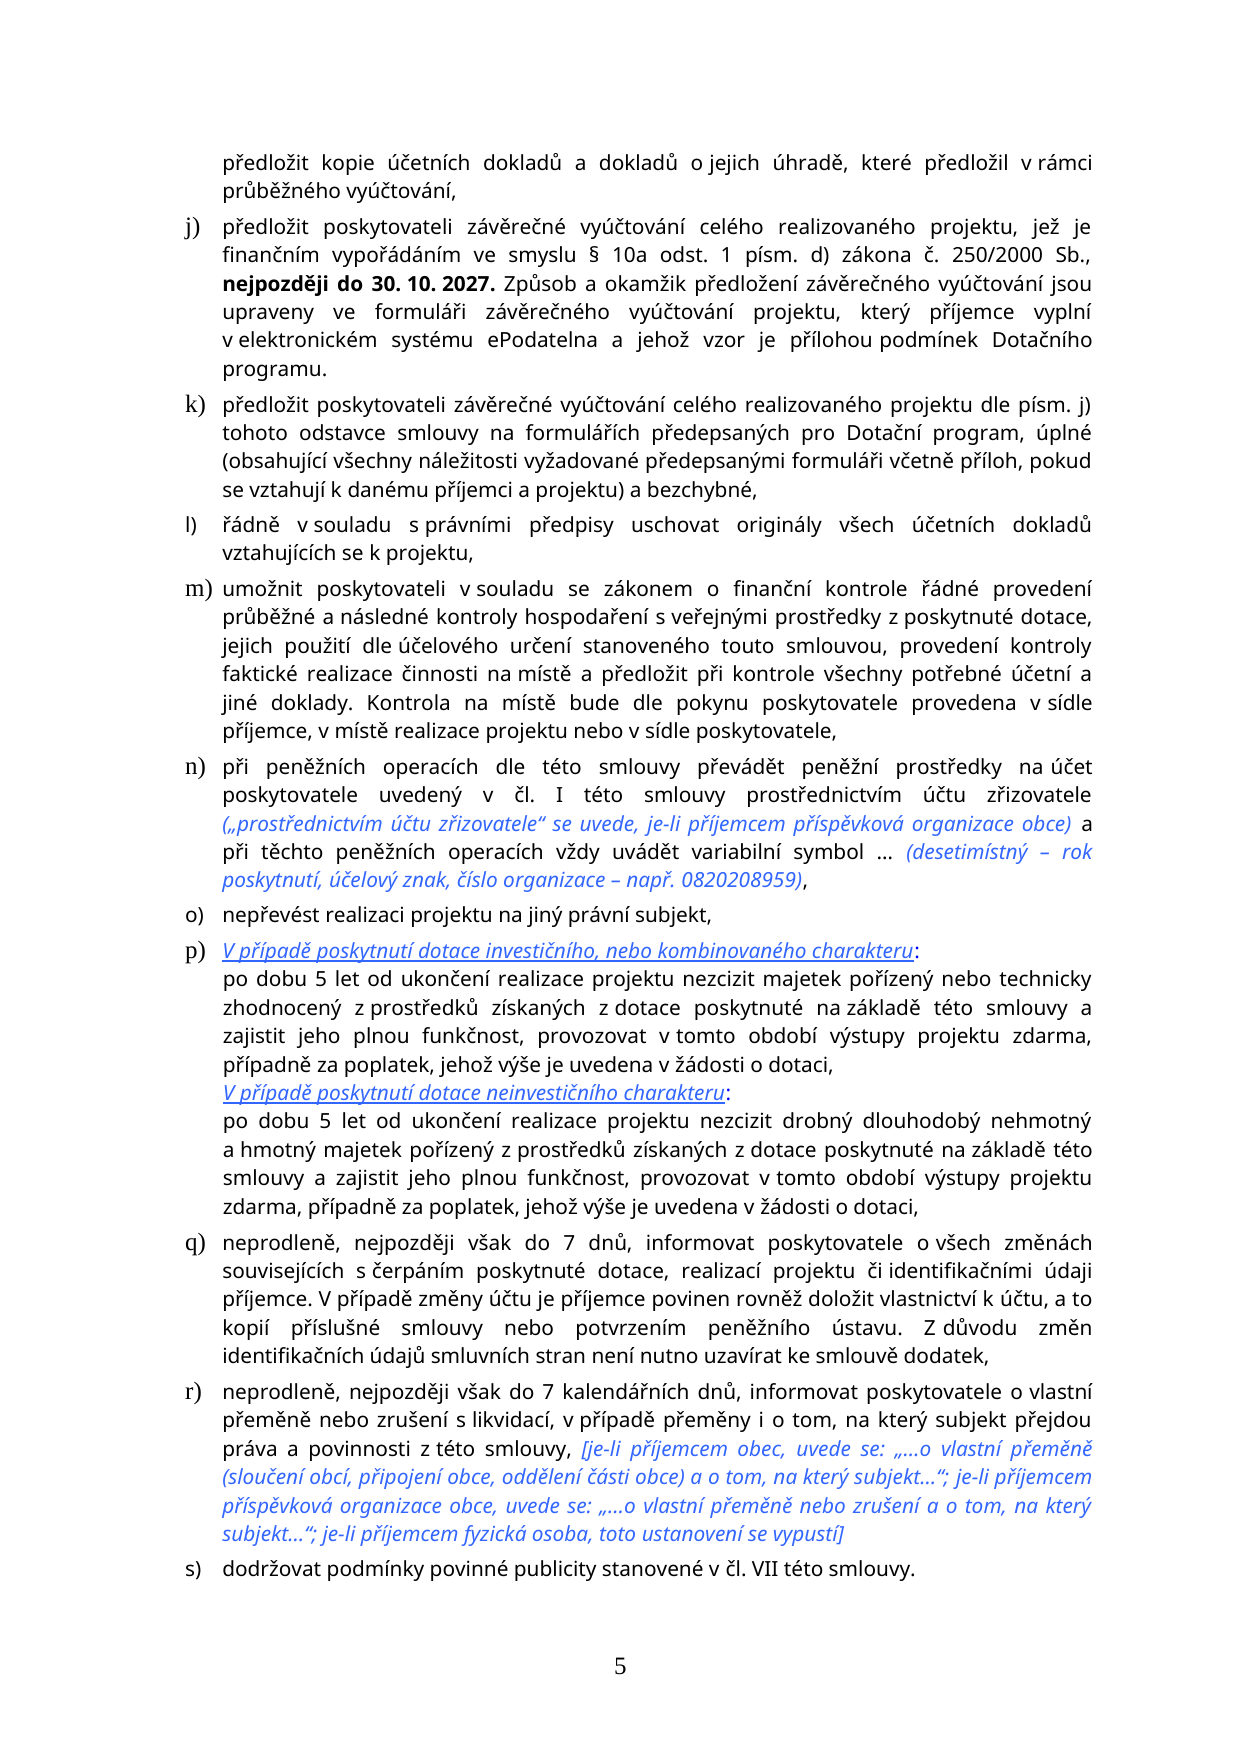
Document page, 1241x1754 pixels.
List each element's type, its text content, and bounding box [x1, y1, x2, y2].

list umožnit poskytovateli v souladu se zákonem o finanční kontrole řádné provedení průběžné a následné kontroly hospodaření s veřejnými prostředky z poskytnuté dotace, jejich použití dle účelového určení stanoveného touto smlouvou, provedení kontroly faktické realizace činnosti na místě a předložit při kontrole všechny potřebné účetní a jiné doklady. Kontrola na místě bude dle pokynu poskytovatele provedena v sídle příjemce, v místě realizace projektu nebo v sídle poskytovatele, [185, 573, 1092, 744]
list předložit poskytovateli závěrečné vyúčtování celého realizovaného projektu, jež je finančním vypořádáním ve smyslu § 10a odst. 1 písm. d) zákona č. 250/2000 Sb., nejpozději do 30. 10. 2027. Způsob a okamžik předložení závěrečného vyúčtování jsou upraveny ve formuláři závěrečného vyúčtování projektu, který příjemce vyplní v elektronickém systému ePodatelna a jehož vzor je přílohou podmínek Dotačního programu. [185, 211, 1092, 382]
list neprodleně, nejpozději však do 7 dnů, informovat poskytovatele o všech změnách souvisejících s čerpáním poskytnuté dotace, realizací projektu či identifikačními údaji příjemce. V případě změny účtu je příjemce povinen rovněž doložit vlastnictví k účtu, a to kopií příslušné smlouvy nebo potvrzením peněžního ústavu. Z důvodu změn identifikačních údajů smluvních stran není nutno uzavírat ke smlouvě dodatek, [185, 1227, 1092, 1370]
list předložit kopie účetních dokladů a dokladů o jejich úhradě, které předložil v rámci průběžného vyúčtování, [185, 148, 1092, 204]
list předložit poskytovateli závěrečné vyúčtování celého realizovaného projektu dle písm. j) tohoto odstavce smlouvy na formulářích předepsaných pro Dotační program, úplné (obsahující všechny náležitosti vyžadované předepsanými formuláři včetně příloh, pokud se vztahují k danému příjemci a projektu) a bezchybné, [185, 389, 1092, 503]
list nepřevést realizaci projektu na jiný právní subjekt, [185, 900, 1092, 929]
text po dobu 5 let od ukončení realizace projektu nezcizit drobný dlouhodobý nehmotný a hmotný majetek pořízený z prostředků získaných z dotace poskytnuté na základě této smlouvy a zajistit jeho plnou funkčnost, provozovat v tomto období výstupy projektu zdarma, případně za poplatek, jehož výše je uvedena v žádosti o dotaci, [223, 1107, 1092, 1220]
text po dobu 5 let od ukončení realizace projektu nezcizit majetek pořízený nebo technicky zhodnocený z prostředků získaných z dotace poskytnuté na základě této smlouvy a zajistit jeho plnou funkčnost, provozovat v tomto období výstupy projektu zdarma, případně za poplatek, jehož výše je uvedena v žádosti o dotaci, [223, 964, 1092, 1078]
list dodržovat podmínky povinné publicity stanovené v čl. VII této smlouvy. [185, 1554, 1092, 1582]
list V případě poskytnutí dotace investičního, nebo kombinovaného charakteru: [185, 935, 1092, 964]
text V případě poskytnutí dotace neinvestičního charakteru: [223, 1078, 1092, 1107]
list řádně v souladu s právními předpisy uschovat originály všech účetních dokladů vztahujících se k projektu, [185, 510, 1092, 567]
list při peněžních operacích dle této smlouvy převádět peněžní prostředky na účet poskytovatele uvedený v čl. I této smlouvy prostřednictvím účtu zřizovatele („prostřednictvím účtu zřizovatele“ se uvede, je-li příjemcem příspěvková organizace obce) a při těchto peněžních operacích vždy uvádět variabilní symbol … (desetimístný – rok poskytnutí, účelový znak, číslo organizace – např. 0820208959), [185, 751, 1092, 894]
list neprodleně, nejpozději však do 7 kalendářních dnů, informovat poskytovatele o vlastní přeměně nebo zrušení s likvidací, v případě přeměny i o tom, na který subjekt přejdou práva a povinnosti z této smlouvy, [je-li příjemcem obec, uvede se: „…o vlastní přeměně (sloučení obcí, připojení obce, oddělení části obce) a o tom, na který subjekt…“; je-li příjemcem příspěvková organizace obce, uvede se: „…o vlastní přeměně nebo zrušení a o tom, na který subjekt…“; je-li příjemcem fyzická osoba, toto ustanovení se vypustí] [185, 1376, 1092, 1548]
